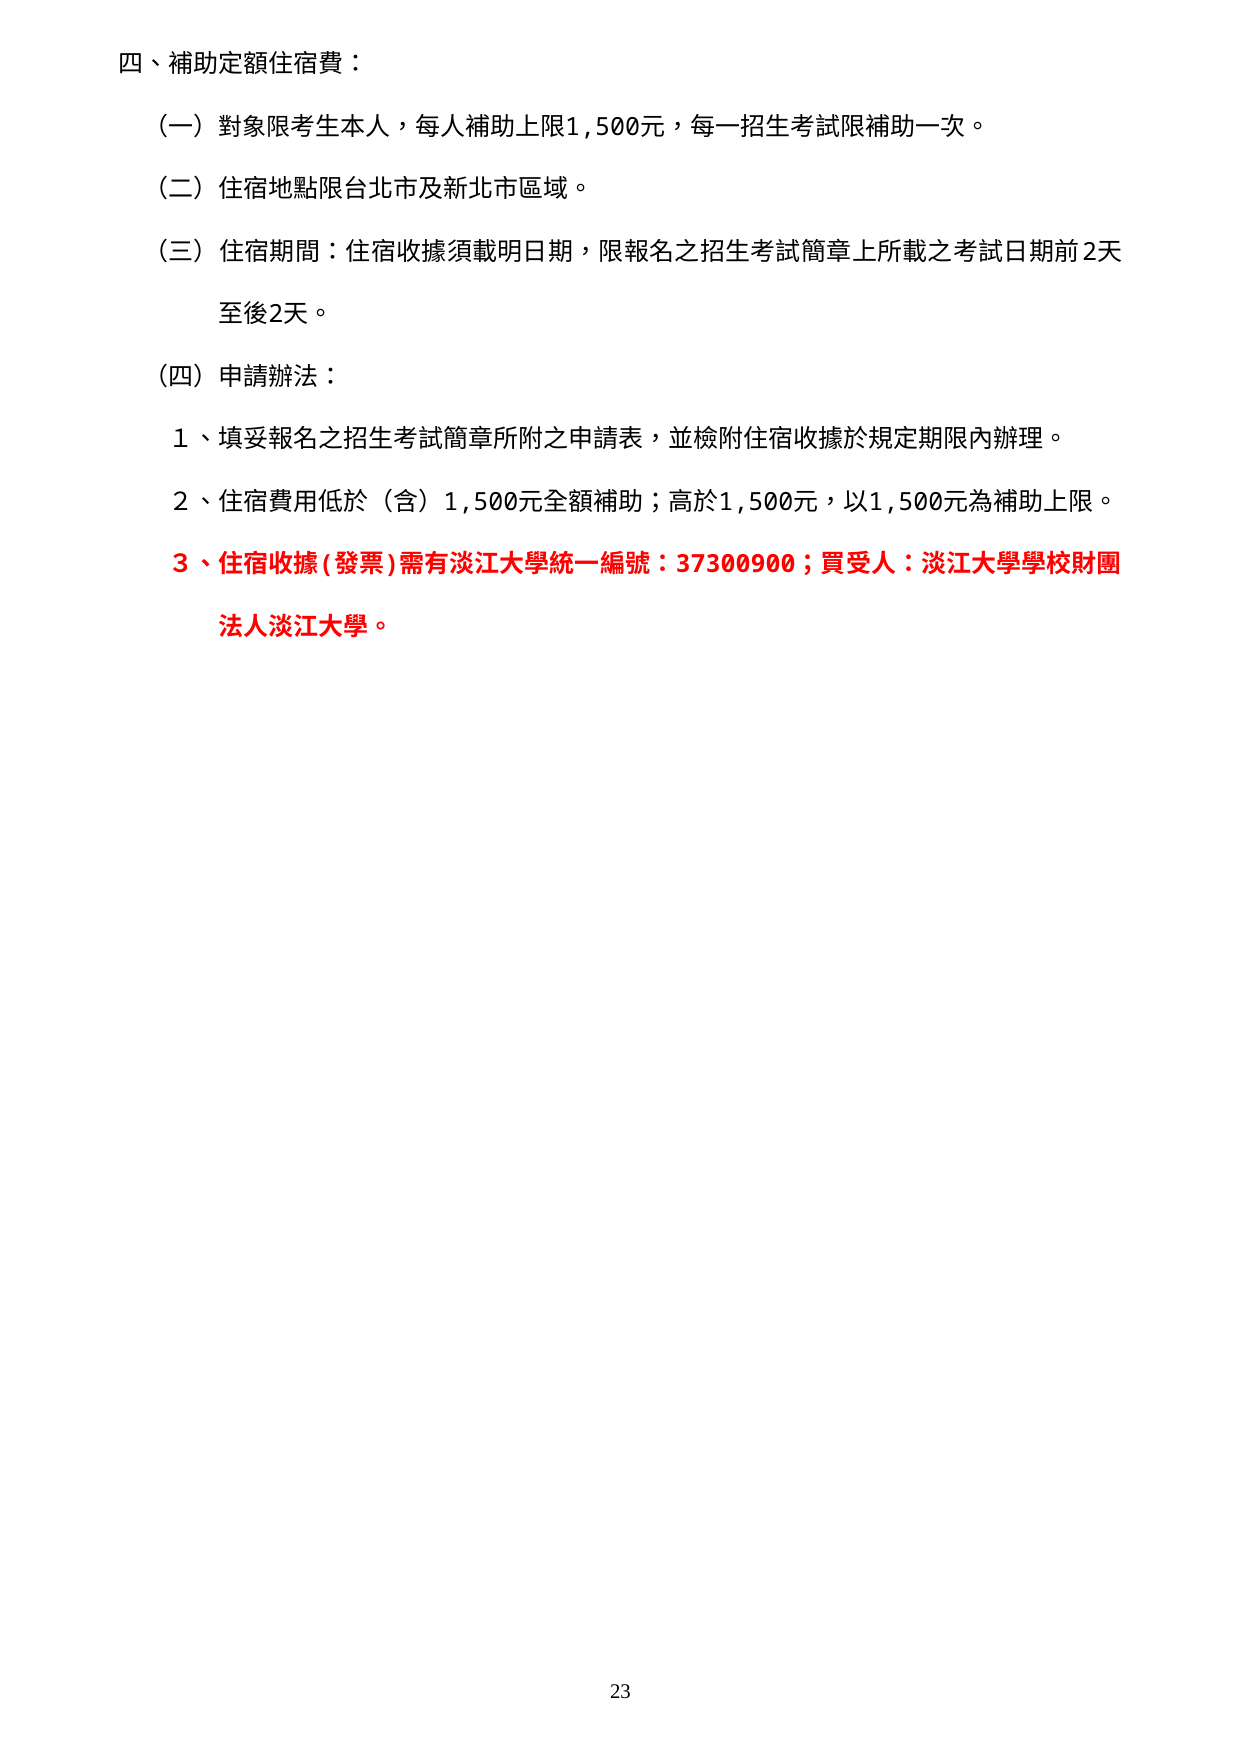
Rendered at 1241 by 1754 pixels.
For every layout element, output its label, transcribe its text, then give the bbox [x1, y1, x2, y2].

text （三）住宿期間：住宿收據須載明日期，限報名之招生考試簡章上所載之考試日期前2天至後2天。 [143, 208, 1122, 333]
text ３、住宿收據(發票)需有淡江大學統一編號：37300900；買受人：淡江大學學校財團法人淡江大學。 [168, 520, 1122, 645]
text （四）申請辦法： [143, 333, 1122, 395]
text １、填妥報名之招生考試簡章所附之申請表，並檢附住宿收據於規定期限內辦理。 [168, 395, 1122, 458]
text （一）對象限考生本人，每人補助上限1,500元，每一招生考試限補助一次。 [143, 83, 1122, 145]
text ２、住宿費用低於（含）1,500元全額補助；高於1,500元，以1,500元為補助上限。 [168, 458, 1122, 520]
text 四、補助定額住宿費： [118, 20, 1122, 83]
text （二）住宿地點限台北市及新北市區域。 [143, 145, 1122, 208]
